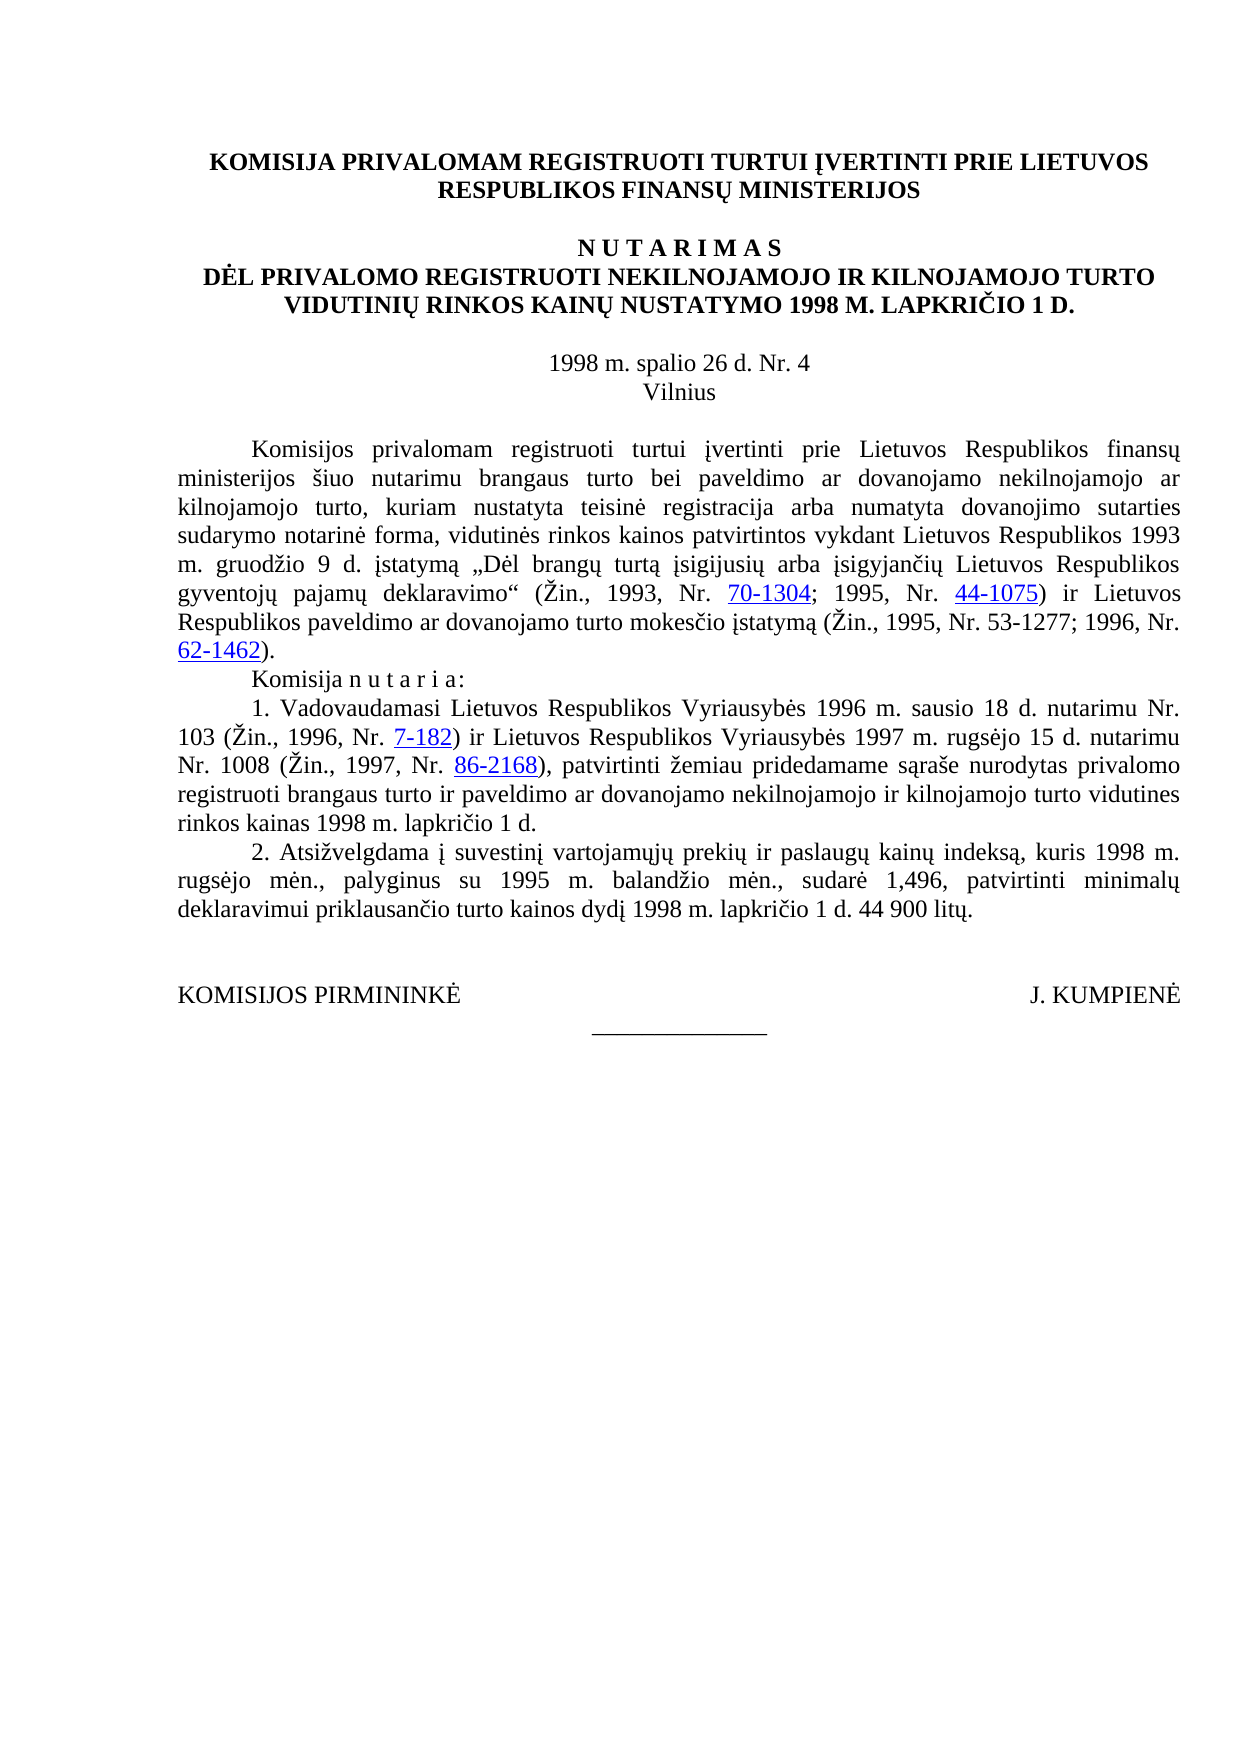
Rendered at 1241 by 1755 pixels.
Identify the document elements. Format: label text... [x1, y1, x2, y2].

text 1. Vadovaudamasi Lietuvos Respublikos Vyriausybės 1996 m. sausio 18 d. nutarimu Nr. 103 (Žin., 1996, Nr. 7-182) ir Lietuvos Respublikos Vyriausybės 1997 m. rugsėjo 15 d. nutarimu Nr. 1008 (Žin., 1997, Nr. 86-2168), patvirtinti žemiau pridedamame sąraše nurodytas privalomo registruoti brangaus turto ir paveldimo ar dovanojamo nekilnojamojo ir kilnojamojo turto vidutines rinkos kainas 1998 m. lapkričio 1 d. [177, 693, 1181, 837]
text 1998 m. spalio 26 d. Nr. 4 [177, 348, 1181, 377]
text Vilnius [177, 377, 1181, 406]
text KOMISIJA PRIVALOMAM REGISTRUOTI TURTUI ĮVERTINTI PRIE LIETUVOS RESPUBLIKOS FINANSŲ MINISTERIJOS [177, 147, 1181, 204]
text DĖL PRIVALOMO REGISTRUOTI NEKILNOJAMOJO IR KILNOJAMOJO TURTO VIDUTINIŲ RINKOS KAINŲ NUSTATYMO 1998 M. LAPKRIČIO 1 D. [177, 262, 1181, 319]
text KOMISIJOS PIRMININKĖ J. KUMPIENĖ [177, 981, 1181, 1009]
text Komisijos privalomam registruoti turtui įvertinti prie Lietuvos Respublikos finansų ministerijos šiuo nutarimu brangaus turto bei paveldimo ar dovanojamo nekilnojamojo ar kilnojamojo turto, kuriam nustatyta teisinė registracija arba numatyta dovanojimo sutarties sudarymo notarinė forma, vidutinės rinkos kainos patvirtintos vykdant Lietuvos Respublikos 1993 m. gruodžio 9 d. įstatymą „Dėl brangų turtą įsigijusių arba įsigyjančių Lietuvos Respublikos gyventojų pajamų deklaravimo“ (Žin., 1993, Nr. 70-1304; 1995, Nr. 44-1075) ir Lietuvos Respublikos paveldimo ar dovanojamo turto mokesčio įstatymą (Žin., 1995, Nr. 53-1277; 1996, Nr. 62-1462). [177, 434, 1181, 664]
text N U T A R I M A S [177, 233, 1181, 262]
text ______________ [177, 1009, 1181, 1038]
text 2. Atsižvelgdama į suvestinį vartojamųjų prekių ir paslaugų kainų indeksą, kuris 1998 m. rugsėjo mėn., palyginus su 1995 m. balandžio mėn., sudarė 1,496, patvirtinti minimalų deklaravimui priklausančio turto kainos dydį 1998 m. lapkričio 1 d. 44 900 litų. [177, 837, 1181, 923]
text Komisija nutaria: [177, 664, 1181, 693]
